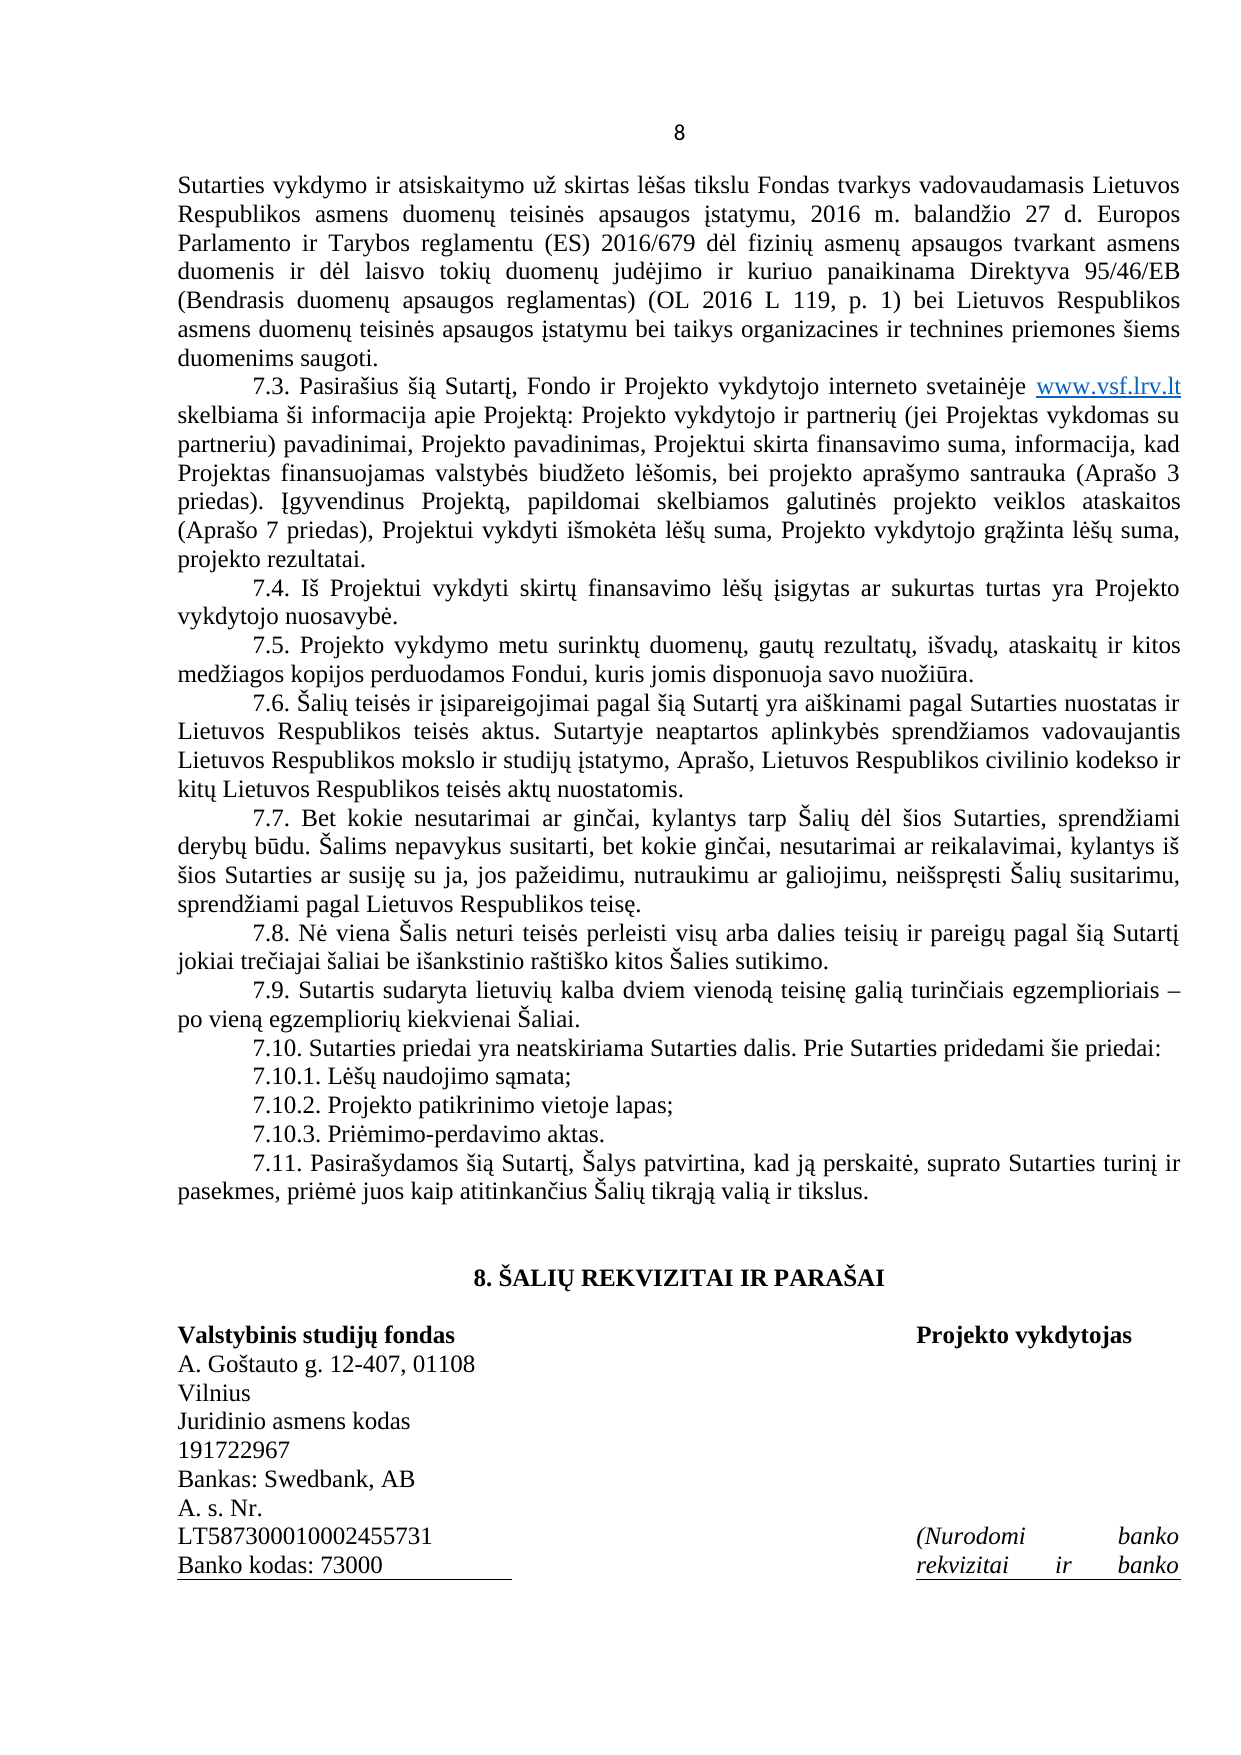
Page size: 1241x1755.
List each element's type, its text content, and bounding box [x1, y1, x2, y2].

text 7.9. Sutartis sudaryta lietuvių kalba dviem vienodą teisinę galią turinčiais egzemplioriais – po vieną egzempliorių kiekvienai Šaliai. [177, 975, 1181, 1033]
text 7.7. Bet kokie nesutarimai ar ginčai, kylantys tarp Šalių dėl šios Sutarties, sprendžiami derybų būdu. Šalims nepavykus susitarti, bet kokie ginčai, nesutarimai ar reikalavimai, kylantys iš šios Sutarties ar susiję su ja, jos pažeidimu, nutraukimu ar galiojimu, neišspręsti Šalių susitarimu, sprendžiami pagal Lietuvos Respublikos teisę. [177, 803, 1181, 918]
text 7.10.3. Priėmimo-perdavimo aktas. [177, 1119, 1181, 1148]
text 7.10.1. Lėšų naudojimo sąmata; [177, 1061, 1181, 1090]
table_header Valstybinis studijų fondas A. Goštauto g. 12-407, 01108 Vilnius Juridinio asmens kodas 191722967 Bankas: Swedbank, AB A. s. Nr. LT587300010002455731 Banko kodas: 73000 [177, 1320, 512, 1579]
text 7.11. Pasirašydamos šią Sutartį, Šalys patvirtina, kad ją perskaitė, suprato Sutarties turinį ir pasekmes, priėmė juos kaip atitinkančius Šalių tikrąją valią ir tikslus. [177, 1148, 1181, 1205]
table_header [512, 1320, 916, 1579]
table_header Projekto vykdytojas (Nurodomi banko rekvizitai ir banko [916, 1320, 1181, 1579]
text 7.10. Sutarties priedai yra neatskiriama Sutarties dalis. Prie Sutarties pridedami šie priedai: [177, 1033, 1181, 1061]
text 7.5. Projekto vykdymo metu surinktų duomenų, gautų rezultatų, išvadų, ataskaitų ir kitos medžiagos kopijos perduodamos Fondui, kuris jomis disponuoja savo nuožiūra. [177, 630, 1181, 688]
text 7.8. Nė viena Šalis neturi teisės perleisti visų arba dalies teisių ir pareigų pagal šią Sutartį jokiai trečiajai šaliai be išankstinio raštiško kitos Šalies sutikimo. [177, 918, 1181, 975]
text 7.3. Pasirašius šią Sutartį, Fondo ir Projekto vykdytojo interneto svetainėje www.vsf.lrv.lt skelbiama ši informacija apie Projektą: Projekto vykdytojo ir partnerių (jei Projektas vykdomas su partneriu) pavadinimai, Projekto pavadinimas, Projektui skirta finansavimo suma, informacija, kad Projektas finansuojamas valstybės biudžeto lėšomis, bei projekto aprašymo santrauka (Aprašo 3 priedas). Įgyvendinus Projektą, papildomai skelbiamos galutinės projekto veiklos ataskaitos (Aprašo 7 priedas), Projektui vykdyti išmokėta lėšų suma, Projekto vykdytojo grąžinta lėšų suma, projekto rezultatai. [177, 371, 1181, 573]
text 7.4. Iš Projektui vykdyti skirtų finansavimo lėšų įsigytas ar sukurtas turtas yra Projekto vykdytojo nuosavybė. [177, 573, 1181, 630]
text Sutarties vykdymo ir atsiskaitymo už skirtas lėšas tikslu Fondas tvarkys vadovaudamasis Lietuvos Respublikos asmens duomenų teisinės apsaugos įstatymu, 2016 m. balandžio 27 d. Europos Parlamento ir Tarybos reglamentu (ES) 2016/679 dėl fizinių asmenų apsaugos tvarkant asmens duomenis ir dėl laisvo tokių duomenų judėjimo ir kuriuo panaikinama Direktyva 95/46/EB (Bendrasis duomenų apsaugos reglamentas) (OL 2016 L 119, p. 1) bei Lietuvos Respublikos asmens duomenų teisinės apsaugos įstatymu bei taikys organizacines ir technines priemones šiems duomenims saugoti. [177, 170, 1181, 371]
text 7.10.2. Projekto patikrinimo vietoje lapas; [177, 1090, 1181, 1119]
text 7.6. Šalių teisės ir įsipareigojimai pagal šią Sutartį yra aiškinami pagal Sutarties nuostatas ir Lietuvos Respublikos teisės aktus. Sutartyje neaptartos aplinkybės sprendžiamos vadovaujantis Lietuvos Respublikos mokslo ir studijų įstatymo, Aprašo, Lietuvos Respublikos civilinio kodekso ir kitų Lietuvos Respublikos teisės aktų nuostatomis. [177, 688, 1181, 803]
text 8. ŠALIŲ REKVIZITAI IR PARAŠAI [177, 1263, 1181, 1291]
